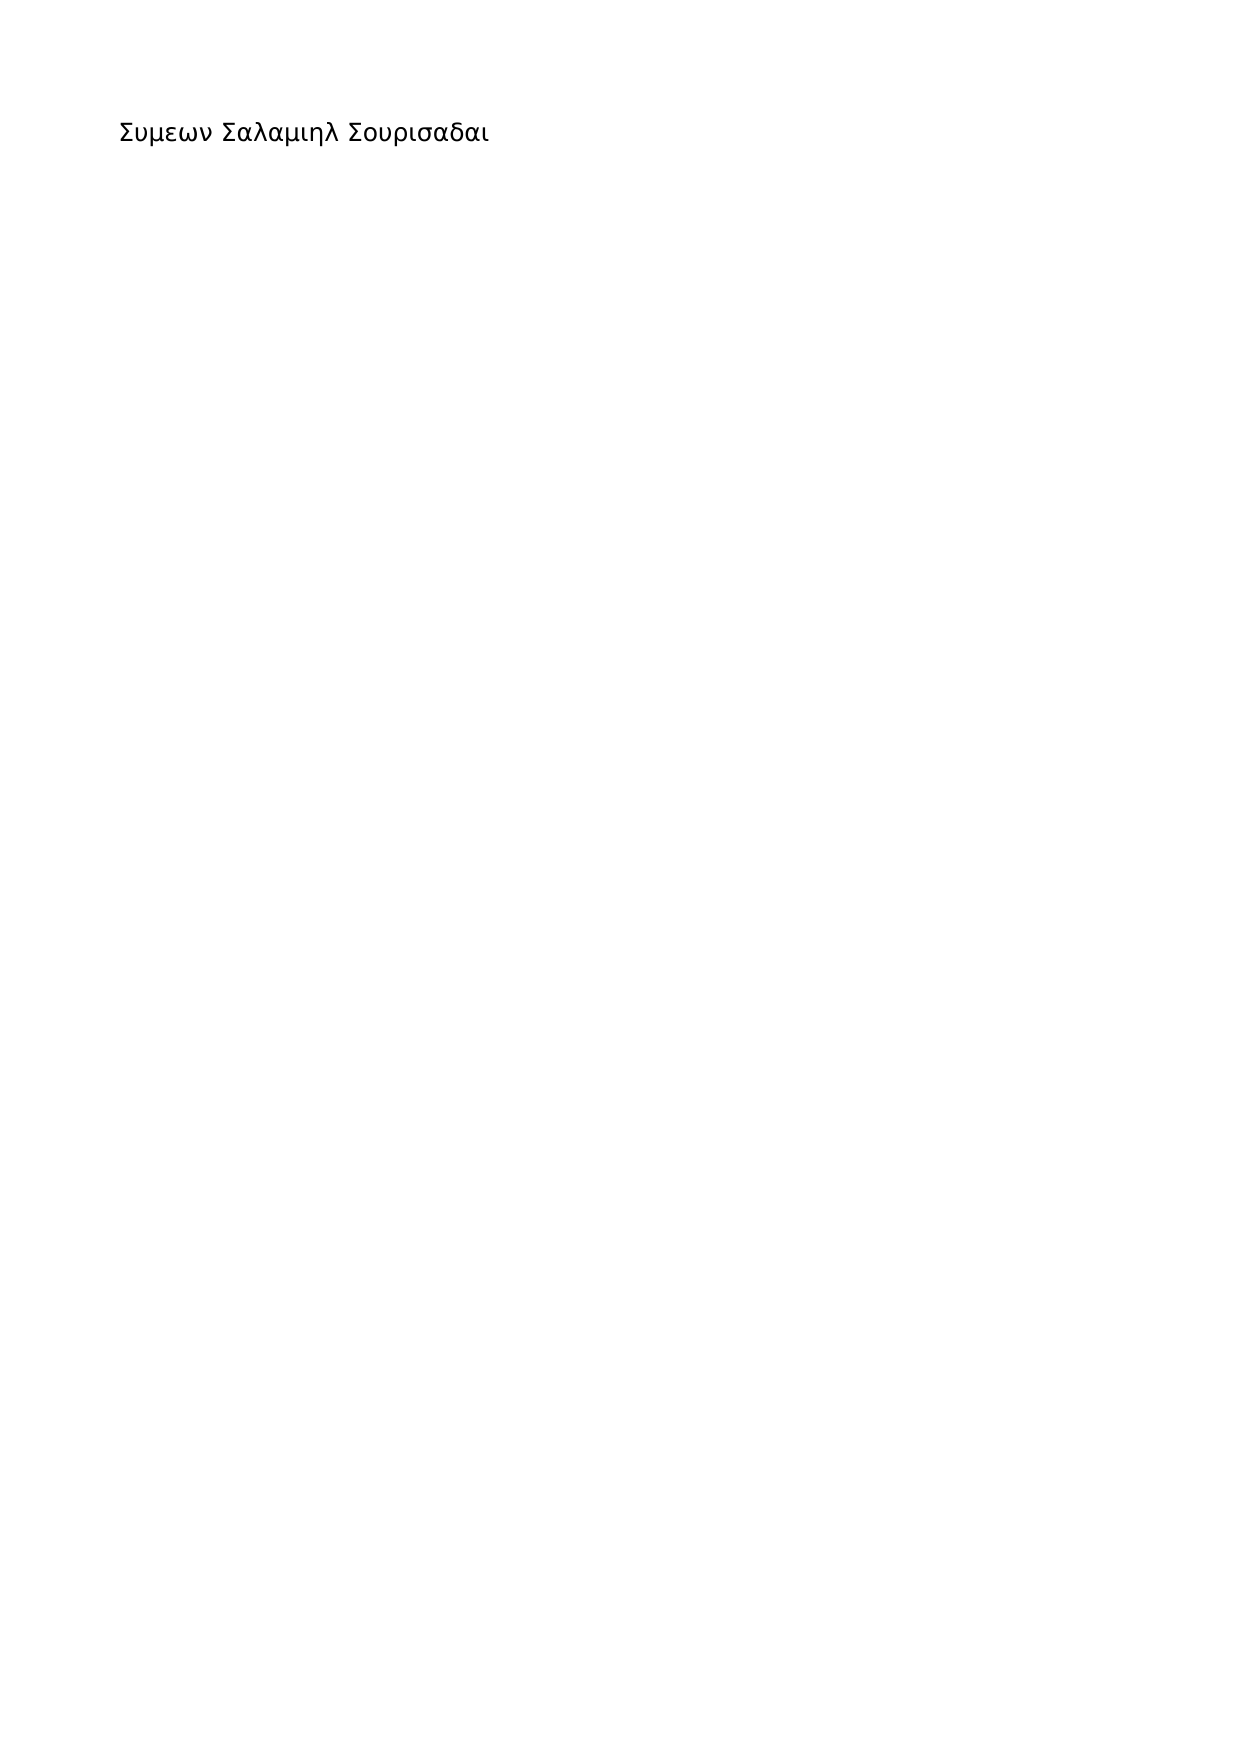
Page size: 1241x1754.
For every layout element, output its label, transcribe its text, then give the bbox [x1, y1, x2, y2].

text Συμεων Σαλαμιηλ Σουρισαδαι [118, 118, 1122, 147]
